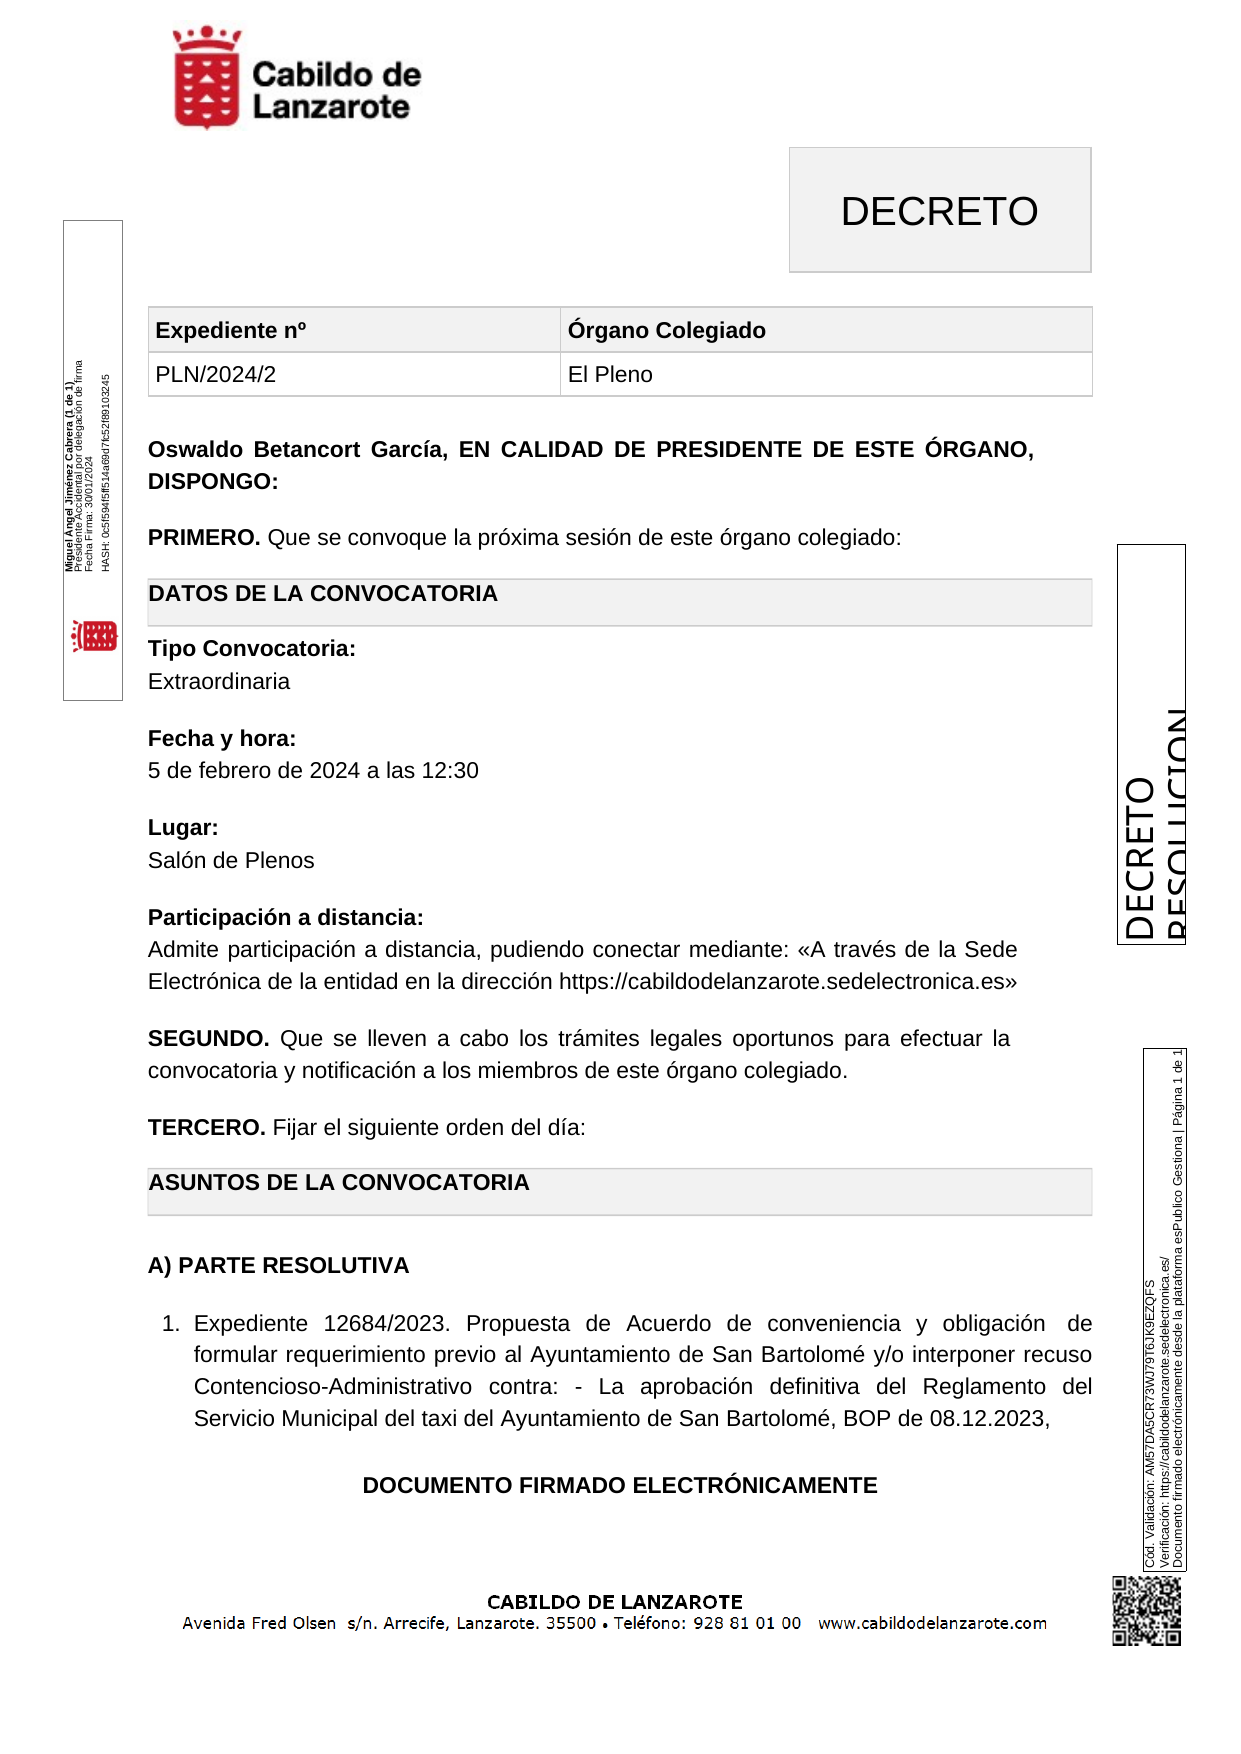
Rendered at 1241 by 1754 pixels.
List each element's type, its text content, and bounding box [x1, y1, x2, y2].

table_header Expediente nº [149, 308, 560, 351]
subtitle Oswaldo Betancort García, EN CALIDAD DE PRESIDENTE DE ESTE ÓRGANO, DISPONGO: [148, 436, 1129, 494]
text HASH: 0c5f594f5ff514a69d7fc52f89103245 [100, 348, 111, 616]
subtitle [1186, 583, 1192, 661]
text Cód. Validación: AM57DA5CR73WJ79T6JK9EZQFS [1144, 1050, 1156, 1571]
picture [68, 616, 120, 655]
table_cell El Pleno [561, 353, 1092, 394]
text Verificación: https://cabildodelanzarote.sedelectronica.es/ [1158, 1050, 1170, 1571]
subtitle Lugar: [148, 814, 1117, 841]
text Admite participación a distancia, pudiendo conectar mediante: «A través de la Sede Electrónica de la entidad en la dirección https://cabildodelanzarote.sedelectronica.es» [148, 936, 1129, 994]
subtitle DOCUMENTO FIRMADO ELECTRÓNICAMENTE [361, 1472, 879, 1499]
subtitle Fecha y hora: [148, 724, 1117, 751]
picture [1112, 1576, 1181, 1646]
picture [182, 1595, 1047, 1631]
list Expediente 12684/2023. Propuesta de Acuerdo de conveniencia y obligación de formular requerimiento previo al Ayuntamiento de San Bartolomé y/o interponer recuso Contencioso-Administrativo contra: - La aprobación definitiva del Reglamento del Servicio Municipal del taxi del Ayuntamiento de San Bartolomé, BOP de 08.12.2023, [162, 1309, 1093, 1432]
text PRIMERO. Que se convoque la próxima sesión de este órgano colegiado: [148, 524, 1192, 551]
text TERCERO. Fijar el siguiente orden del día: [148, 1114, 1143, 1140]
text Salón de Plenos [148, 847, 1117, 873]
text DECRETO [840, 187, 1090, 234]
text Documento firmado electrónicamente desde la plataforma esPublico Gestiona | Página 1 de 1 [1170, 1050, 1184, 1571]
subtitle Participación a distancia: [148, 904, 1117, 930]
text DECRETO RESOLUCION [1118, 546, 1183, 944]
subtitle Tipo Convocatoria: [148, 583, 1117, 661]
text Extraordinaria [148, 668, 1117, 694]
text SEGUNDO. Que se lleven a cabo los trámites legales oportunos para efectuar la convocatoria y notificación a los miembros de este órgano colegiado. [148, 1025, 1129, 1083]
text Miguel Ángel Jiménez Cabrera (1 de 1) Presidente Accidental por delegación de firma Fecha Firma: 30/01/2024 [64, 348, 94, 583]
subtitle [1186, 814, 1192, 841]
text 5 de febrero de 2024 a las 12:30 [148, 757, 1117, 783]
subtitle PARTE RESOLUTIVA [147, 1252, 1143, 1279]
table_header Órgano Colegiado [561, 308, 1092, 351]
table_cell PLN/2024/2 [149, 353, 560, 394]
picture [172, 20, 423, 131]
